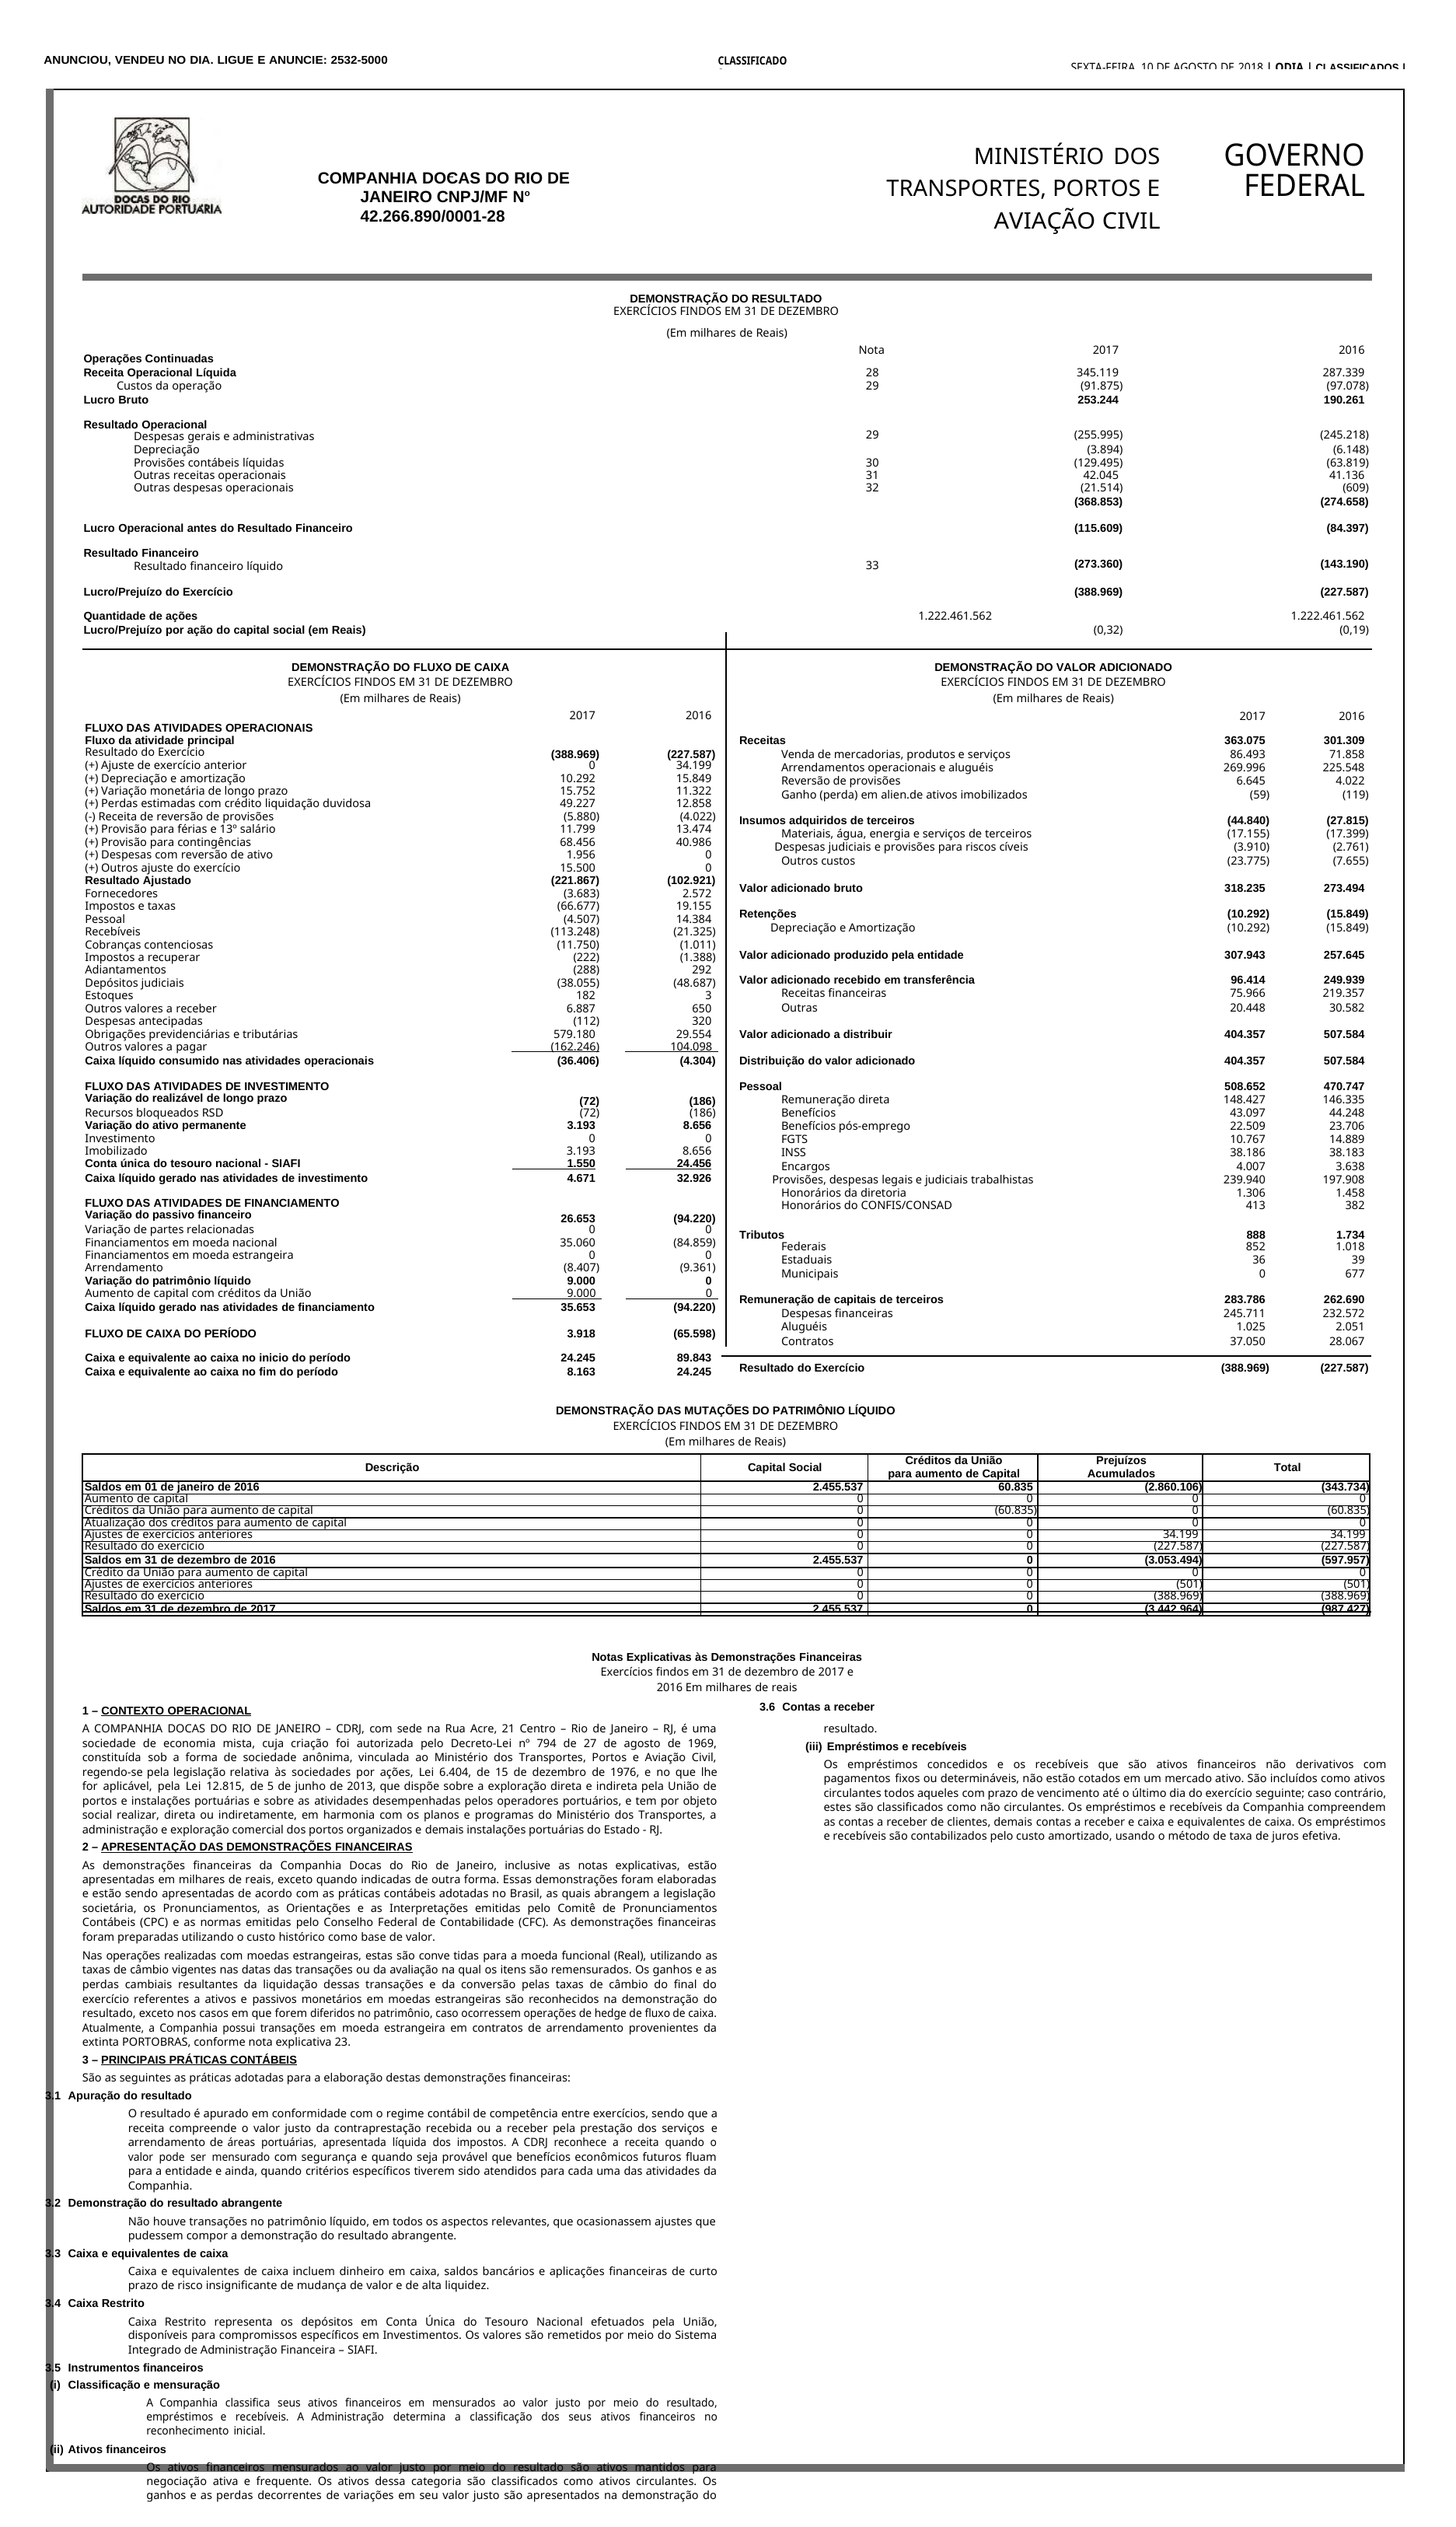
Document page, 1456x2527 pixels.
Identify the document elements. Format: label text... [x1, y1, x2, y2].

table_cell Valor adicionado a distribuir [727, 1021, 1127, 1047]
table_cell 0 [1039, 1494, 1202, 1505]
table_cell 33 [853, 540, 901, 579]
table_cell 14.889 [1294, 1134, 1371, 1148]
table_cell 89.843 [613, 1346, 721, 1365]
table_cell (3.053.494) [1039, 1554, 1202, 1566]
table_cell 888 [1127, 1214, 1294, 1241]
table_cell 15.500 [443, 863, 613, 876]
list Ativos financeiros [54, 2442, 721, 2455]
table_cell [486, 605, 853, 624]
table_cell Receita Operacional Líquida [82, 368, 486, 381]
table_cell (-) Receita de reversão de provisões [80, 812, 443, 824]
table_cell (Em milhares de Reais) [486, 318, 853, 341]
table_cell (10.292) [1127, 901, 1294, 921]
table_cell [486, 445, 853, 457]
text Caixa Restrito representa os depósitos em Conta Única do Tesouro Nacional efetuados pela União, disponíveis para compromissos específicos em Investimentos. Os valores são remetidos por meio do Sistema Integrado de Administração Financeira – SIAFI. [127, 2314, 718, 2357]
table_cell 9.000 [443, 1289, 613, 1302]
table_cell [853, 605, 901, 624]
table_cell (+) Ajuste de exercício anterior [80, 760, 443, 773]
table_cell Retenções [727, 901, 1127, 921]
table_cell Recebíveis [80, 927, 443, 939]
text Os ativos financeiros mensurados ao valor justo por meio do resultado são ativos mantidos para negociação ativa e frequente. Os ativos dessa categoria são classificados como ativos circulantes. Os ganhos e as perdas decorrentes de variações em seu valor justo são apresentados na demonstração do resultado. [823, 1721, 1386, 1736]
table_cell Outros valores a pagar [80, 1042, 443, 1054]
table_cell 0 [868, 1542, 1037, 1553]
table_cell 24.245 [443, 1346, 613, 1365]
table_cell (274.658) [1207, 496, 1371, 515]
text EXERCÍCIOS FINDOS EM 31 DE DEZEMBRO [932, 674, 1174, 690]
table_cell Saldos em 31 de dezembro de 2017 [240, 1604, 700, 1611]
table_cell 19.155 [613, 901, 721, 914]
table_cell Venda de mercadorias, produtos e serviços [727, 749, 1127, 762]
table_cell 2017 [443, 706, 613, 734]
table_cell 1.025 [1127, 1322, 1294, 1335]
text O resultado é apurado em conformidade com o regime contábil de competência entre exercícios, sendo que a receita compreende o valor justo da contraprestação recebida ou a receber pela prestação dos serviços e arrendamento de áreas portuárias, apresentada líquida dos impostos. A CDRJ reconhece a receita quando o valor pode ser mensurado com segurança e quando seja provável que benefícios econômicos futuros fluam para a entidade e ainda, quando critérios específicos tiverem sido atendidos para cada uma das atividades da Companhia. [127, 2106, 718, 2193]
table_cell Resultado do Exercício [727, 1357, 1127, 1389]
table_cell 1.222.461.562 [901, 605, 1032, 624]
table_cell 28 [853, 368, 901, 381]
table_cell 283.786 [1127, 1288, 1294, 1308]
table_cell (59) [1127, 788, 1294, 809]
table_cell Crédito da União para aumento de capital [83, 1568, 700, 1579]
table_cell 10.292 [443, 774, 613, 786]
table_cell (129.495) [1032, 458, 1207, 470]
table_cell 0 [443, 1225, 613, 1238]
table_cell Impostos e taxas [80, 901, 443, 914]
table_cell (501) [1039, 1580, 1202, 1591]
table_cell (36.406) [443, 1054, 613, 1074]
table_cell (143.190) [1207, 540, 1371, 579]
table_cell (15.849) [1294, 921, 1371, 942]
table_cell 86.493 [1127, 749, 1294, 762]
table_cell Receitas [727, 729, 1127, 749]
table_cell (60.835) [1203, 1506, 1369, 1517]
table_cell (66.677) [443, 901, 613, 914]
table_cell FLUXO DAS ATIVIDADES DE INVESTIMENTO Variação do realizável de longo prazo [80, 1074, 443, 1108]
text EXERCÍCIOS FINDOS EM 31 DE DEZEMBRO [277, 1417, 1174, 1433]
table_cell (6.148) [1207, 445, 1371, 457]
table_cell 650 [613, 1004, 721, 1016]
table_cell [901, 483, 1032, 496]
table_cell Caixa líquido gerado nas atividades de financiamento [80, 1302, 443, 1320]
table_cell Resultado do exercício [83, 1542, 700, 1553]
table_cell 41.136 [1207, 470, 1371, 483]
table_cell Pessoal [727, 1075, 1127, 1094]
table_header Créditos da União para aumento de Capital [868, 1455, 1037, 1480]
subtitle GOVERNO FEDERAL [1224, 141, 1389, 205]
table_cell 28.067 [1294, 1335, 1371, 1354]
table_cell 29 [853, 381, 901, 393]
table_cell Benefícios pós-emprego [727, 1121, 1127, 1134]
table_cell (2.761) [1294, 842, 1371, 855]
table_cell Arrendamentos operacionais e aluguéis [727, 762, 1127, 775]
table_cell (115.609) [1032, 515, 1207, 540]
table_cell 1.956 [443, 850, 613, 863]
table_cell 0 [868, 1519, 1037, 1529]
table_cell 2017 [1032, 341, 1207, 368]
table_cell 68.456 [443, 837, 613, 850]
table_cell Outras [727, 1001, 1127, 1021]
table_cell [901, 624, 1032, 648]
table_cell 23.706 [1294, 1121, 1371, 1134]
table_cell 42.045 [1032, 470, 1207, 483]
table_cell (94.220) [613, 1302, 721, 1320]
table_cell Outras receitas operacionais [82, 470, 486, 483]
table_cell (245.218) [1207, 413, 1371, 445]
table_cell [486, 368, 853, 381]
table_cell Tributos [727, 1214, 1127, 1241]
table_cell (388.969) [1039, 1592, 1202, 1603]
table_cell 249.939 [1294, 968, 1371, 988]
table_cell 2.455.537 [701, 1604, 868, 1611]
table_cell Resultado do exercício [83, 1592, 700, 1603]
table_cell [901, 341, 1032, 368]
table_cell (162.246) [443, 1042, 613, 1054]
table_cell 38.183 [1294, 1148, 1371, 1161]
table_cell (186) [613, 1108, 721, 1120]
table_cell 60.835 [868, 1482, 1037, 1494]
text Não houve transações no patrimônio líquido, em todos os aspectos relevantes, que ocasionassem ajustes que pudessem compor a demonstração do resultado abrangente. [127, 2214, 718, 2242]
table_cell Depósitos judiciais [80, 978, 443, 991]
table_cell 0 [701, 1519, 868, 1529]
table_cell Caixa e equivalente ao caixa no inicio do período [80, 1346, 443, 1365]
table_cell (+) Provisão para contingências [80, 837, 443, 850]
table_cell (227.587) [1039, 1542, 1202, 1553]
table_cell (60.835) [868, 1506, 1037, 1517]
table_cell 38.186 [1127, 1148, 1294, 1161]
table_cell Estaduais [727, 1255, 1127, 1268]
table_cell Adiantamentos [80, 965, 443, 978]
table_cell 20.448 [1127, 1001, 1294, 1021]
table_cell (84.859) [613, 1238, 721, 1250]
table_cell Aumento de capital com créditos da União [80, 1289, 443, 1302]
table_cell 1.550 [443, 1159, 613, 1172]
table_cell Despesas antecipadas [80, 1016, 443, 1029]
table_cell Conta única do tesouro nacional - SIAFI [80, 1159, 443, 1172]
table_cell FLUXO DAS ATIVIDADES OPERACIONAIS [80, 706, 443, 734]
table_cell 0 [1203, 1494, 1369, 1505]
table_cell Pessoal [80, 914, 443, 927]
table_cell Outros valores a receber [80, 1004, 443, 1016]
table_cell 0 [443, 760, 613, 773]
table_cell Remuneração direta [727, 1095, 1127, 1107]
table_cell (102.921) [613, 876, 721, 889]
table_cell [1032, 605, 1207, 624]
table_cell Arrendamento [80, 1264, 443, 1276]
table_cell Financiamentos em moeda estrangeira [80, 1250, 443, 1263]
table_cell (501) [1203, 1580, 1369, 1591]
table_cell 4.022 [1294, 775, 1371, 788]
table_cell 245.711 [1127, 1308, 1294, 1321]
table_cell 104.098 [613, 1042, 721, 1054]
subtitle 3 – PRINCIPAIS PRÁTICAS CONTÁBEIS [82, 2053, 721, 2066]
table_cell (388.969) [1127, 1357, 1294, 1389]
table_cell 29.554 [613, 1029, 721, 1042]
table_cell (9.361) [613, 1264, 721, 1276]
subtitle DEMONSTRAÇÃO DAS MUTAÇÕES DO PATRIMÔNIO LÍQUIDO [277, 1404, 1174, 1417]
text (Em milhares de Reais) [277, 1434, 1174, 1449]
table_cell 182 [443, 991, 613, 1004]
table_cell (21.325) [613, 927, 721, 939]
table_cell [901, 579, 1032, 605]
table_cell 10.767 [1127, 1134, 1294, 1148]
list Caixa Restrito [54, 2297, 721, 2310]
table_cell Aluguéis [727, 1322, 1127, 1335]
table_cell Despesas financeiras [727, 1308, 1127, 1321]
table_cell 0 [868, 1592, 1037, 1603]
table_cell Estoques [80, 991, 443, 1004]
table_cell Insumos adquiridos de terceiros [727, 809, 1127, 829]
table_cell Atualização dos créditos para aumento de capital [83, 1519, 700, 1529]
table_cell [486, 483, 853, 496]
table_cell (4.304) [613, 1054, 721, 1074]
table_cell Aumento de capital [83, 1494, 700, 1505]
table_cell 382 [1294, 1201, 1371, 1214]
table_cell (38.055) [443, 978, 613, 991]
table_cell Financiamentos em moeda nacional [80, 1238, 443, 1250]
table_cell 404.357 [1127, 1021, 1294, 1047]
table_cell (21.514) [1032, 483, 1207, 496]
table_cell 14.384 [613, 914, 721, 927]
table_cell 0 [1039, 1519, 1202, 1529]
table_cell (11.750) [443, 940, 613, 952]
table_cell 2016 [1207, 341, 1371, 368]
table_cell Provisões contábeis líquidas [82, 458, 486, 470]
table_cell Ajustes de exercícios anteriores [83, 1580, 700, 1591]
table_cell 44.248 [1294, 1108, 1371, 1121]
table_cell INSS [727, 1148, 1127, 1161]
table_cell 0 [701, 1494, 868, 1505]
table_cell 3.193 [443, 1120, 613, 1134]
table_cell 287.339 [1207, 368, 1371, 381]
table_cell 0 [701, 1530, 868, 1541]
table_cell 0 [701, 1568, 868, 1579]
table_cell (2.860.106) [1039, 1482, 1202, 1494]
table_cell 35.653 [443, 1302, 613, 1320]
table_cell (987.427) [1203, 1604, 1323, 1611]
table_cell [486, 540, 853, 579]
subtitle 1 – CONTEXTO OPERACIONAL [82, 1704, 254, 1718]
table_cell 12.858 [613, 799, 721, 812]
table_cell 3 [613, 991, 721, 1004]
table_cell 2016 [613, 706, 721, 734]
table_cell (4.022) [613, 812, 721, 824]
table_cell [853, 393, 901, 413]
text Notas Explicativas às Demonstrações Financeiras Exercícios findos em 31 de dezembro de 2017 e 2016 Em milhares de reais [590, 1650, 864, 1695]
table_cell 262.690 [1294, 1288, 1371, 1308]
table_cell Saldos em 01 de janeiro de 2016 [83, 1482, 700, 1494]
table_cell (+) Depreciação e amortização [80, 774, 443, 786]
table_cell Cobranças contenciosas [80, 940, 443, 952]
table_cell 257.645 [1294, 942, 1371, 968]
table_cell Materiais, água, energia e serviços de terceiros [727, 829, 1127, 842]
table_cell (119) [1294, 788, 1371, 809]
table_cell (48.687) [613, 978, 721, 991]
table_cell 11.322 [613, 786, 721, 799]
table_cell (3.442.964) [1039, 1604, 1147, 1611]
table_cell (113.248) [443, 927, 613, 939]
table_cell [901, 445, 1032, 457]
table_cell Resultado Ajustado [80, 876, 443, 889]
table_cell Encargos [727, 1161, 1127, 1174]
table_cell 9.000 [443, 1276, 613, 1288]
table_cell (609) [1207, 483, 1371, 496]
table_cell 4.671 [443, 1172, 613, 1190]
table_cell (388.969) [443, 734, 613, 760]
table_header Capital Social [701, 1455, 868, 1480]
table_cell 363.075 [1127, 729, 1294, 749]
table_cell 4.007 [1127, 1161, 1294, 1174]
table_cell 13.474 [613, 824, 721, 837]
table_cell 32.926 [613, 1172, 721, 1190]
table_cell 307.943 [1127, 942, 1294, 968]
table_cell Federais [727, 1241, 1127, 1254]
table_cell Provisões, despesas legais e judiciais trabalhistas [727, 1174, 1127, 1187]
table_cell Variação do patrimônio líquido [80, 1276, 443, 1288]
text São as seguintes as práticas adotadas para a elaboração destas demonstrações financeiras: [82, 2070, 721, 2085]
table_cell FGTS [727, 1134, 1127, 1148]
table_cell [901, 413, 1032, 445]
table_cell (1.388) [613, 952, 721, 965]
table_cell 35.060 [443, 1238, 613, 1250]
table_header DEMONSTRAÇÃO DO FLUXO DE CAIXA EXERCÍCIOS FINDOS EM 31 DE DEZEMBRO (Em milhares de Reais) [80, 661, 721, 705]
table_cell Despesas judiciais e provisões para riscos cíveis [727, 842, 1127, 855]
table_cell 0 [868, 1530, 1037, 1541]
table_cell (0,19) [1207, 624, 1371, 648]
table_cell 36 [1127, 1255, 1294, 1268]
text (Em milhares de Reais) [932, 690, 1174, 705]
table_cell [486, 470, 853, 483]
table_header [853, 281, 1371, 341]
table_cell 2.051 [1294, 1322, 1371, 1335]
table_cell [486, 393, 853, 413]
table_cell 0 [868, 1604, 1037, 1611]
table_cell Imobilizado [80, 1146, 443, 1159]
table_cell Remuneração de capitais de terceiros [727, 1288, 1127, 1308]
table_cell [853, 579, 901, 605]
table_cell 253.244 [1032, 393, 1207, 413]
table_cell Lucro/Prejuízo por ação do capital social (em Reais) [82, 624, 486, 648]
table_cell (15.849) [1294, 901, 1371, 921]
table_cell 232.572 [1294, 1308, 1371, 1321]
table_cell (368.853) [1032, 496, 1207, 515]
table_cell Ajustes de exercícios anteriores [83, 1530, 700, 1541]
table_cell (7.655) [1294, 855, 1371, 875]
table_cell [486, 413, 853, 445]
table_cell [486, 341, 853, 368]
table_cell 318.235 [1127, 875, 1294, 901]
table_cell (72) [443, 1074, 613, 1108]
table_cell (255.995) [1032, 413, 1207, 445]
table_header Prejuízos Acumulados [1039, 1455, 1202, 1480]
table_cell 1.306 [1127, 1187, 1294, 1201]
table_cell 677 [1294, 1268, 1371, 1288]
table_cell [486, 579, 853, 605]
table_cell Saldos em 31 de dezembro de 2017 [107, 1604, 165, 1611]
table_cell 508.652 [1127, 1075, 1294, 1094]
table_cell Distribuição do valor adicionado [727, 1047, 1127, 1075]
table_cell 0 [613, 1289, 721, 1302]
table_cell [901, 368, 1032, 381]
table_cell [901, 458, 1032, 470]
list Caixa e equivalentes de caixa [54, 2246, 721, 2260]
table_cell 15.849 [613, 774, 721, 786]
table_cell (27.815) [1294, 809, 1371, 829]
table_cell 24.245 [613, 1365, 721, 1386]
table_cell Depreciação [82, 445, 486, 457]
table_cell (84.397) [1207, 515, 1371, 540]
table_cell (+) Perdas estimadas com crédito liquidação duvidosa [80, 799, 443, 812]
table_cell (23.775) [1127, 855, 1294, 875]
table_cell 32 [853, 483, 901, 496]
table_cell (222) [443, 952, 613, 965]
table_header 2016 [1294, 710, 1371, 729]
table_cell Reversão de provisões [727, 775, 1127, 788]
table_cell Impostos a recuperar [80, 952, 443, 965]
table_cell 96.414 [1127, 968, 1294, 988]
table_cell 0 [701, 1506, 868, 1517]
table_cell 146.335 [1294, 1095, 1371, 1107]
table_cell (94.220) [613, 1190, 721, 1225]
table_cell Contratos [727, 1335, 1127, 1354]
table_cell (227.587) [1294, 1357, 1371, 1389]
table_cell Variação de partes relacionadas [80, 1225, 443, 1238]
table_cell 71.858 [1294, 749, 1371, 762]
table_cell 2.455.537 [701, 1482, 868, 1494]
table_cell 404.357 [1127, 1047, 1294, 1075]
table_cell 273.494 [1294, 875, 1371, 901]
table_cell (987.427) [1323, 1604, 1367, 1611]
table_cell 0 [613, 1276, 721, 1288]
table_cell (+) Provisão para férias e 13º salário [80, 824, 443, 837]
text As demonstrações financeiras da Companhia Docas do Rio de Janeiro, inclusive as notas explicativas, estão apresentadas em milhares de reais, exceto quando indicadas de outra forma. Essas demonstrações foram elaboradas e estão sendo apresentadas de acordo com as práticas contábeis adotadas no Brasil, as quais abrangem a legislação societária, os Pronunciamentos, as Orientações e as Interpretações emitidas pelo Comitê de Pronunciamentos Contábeis (CPC) e as normas emitidas pelo Conselho Federal de Contabilidade (CFC). As demonstrações financeiras foram preparadas utilizando o custo histórico como base de valor. [82, 1858, 718, 1945]
table_cell 301.309 [1294, 729, 1371, 749]
table_cell Custos da operação [82, 381, 486, 393]
table_cell (597.957) [1203, 1554, 1369, 1566]
table_cell 1.222.461.562 [1207, 605, 1371, 624]
table_cell (+) Outros ajuste do exercício [80, 863, 443, 876]
table_cell 0 [613, 1225, 721, 1238]
table_cell (10.292) [1127, 921, 1294, 942]
table_cell (388.969) [1203, 1592, 1369, 1603]
table_cell Investimento [80, 1134, 443, 1146]
table_cell Outros custos [727, 855, 1127, 875]
table_cell Variação do ativo permanente [80, 1120, 443, 1134]
table_cell [901, 393, 1032, 413]
text A Companhia classifica seus ativos financeiros em mensurados ao valor justo por meio do resultado, empréstimos e recebíveis. A Administração determina a classificação dos seus ativos financeiros no reconhecimento inicial. [146, 2396, 718, 2438]
table_cell 2.572 [613, 889, 721, 901]
table_cell [853, 515, 901, 540]
table_cell [901, 515, 1032, 540]
table_cell (+) Despesas com reversão de ativo [80, 850, 443, 863]
table_cell [486, 624, 853, 648]
table_cell (221.867) [443, 876, 613, 889]
table_cell [853, 445, 901, 457]
table_cell Fornecedores [80, 889, 443, 901]
table_header [727, 710, 1127, 729]
table_cell 30.582 [1294, 1001, 1371, 1021]
table_cell 413 [1127, 1201, 1294, 1214]
table_cell 8.163 [443, 1365, 613, 1386]
table_cell 292 [613, 965, 721, 978]
table_cell Nota [853, 341, 901, 368]
table_cell (8.407) [443, 1264, 613, 1276]
table_cell Outras despesas operacionais [82, 483, 486, 496]
list Contas a receber [759, 1700, 1389, 1714]
table_cell 26.653 [443, 1190, 613, 1225]
table_cell Benefícios [727, 1108, 1127, 1121]
table_cell [901, 470, 1032, 483]
table_cell 29 [853, 413, 901, 445]
table_cell 197.908 [1294, 1174, 1371, 1187]
table_cell (227.587) [613, 734, 721, 760]
table_cell (4.507) [443, 914, 613, 927]
table_cell 1.458 [1294, 1187, 1371, 1201]
table_cell 0 [613, 1250, 721, 1263]
text A COMPANHIA DOCAS DO RIO DE JANEIRO – CDRJ, com sede na Rua Acre, 21 Centro – Rio de Janeiro – RJ, é uma sociedade de economia mista, cuja criação foi autorizada pelo Decreto-Lei nº 794 de 27 de agosto de 1969, constituída sob a forma de sociedade anônima, vinculada ao Ministério dos Transportes, Portos e Aviação Civil, regendo-se pela legislação relativa às sociedades por ações, Lei 6.404, de 15 de dezembro de 1976, e no que lhe for aplicável, pela Lei 12.815, de 5 de junho de 2013, que dispõe sobre a exploração direta e indireta pela União de portos e instalações portuárias e sobre as atividades desempenhadas pelos operadores portuários, e tem por objeto social realizar, direta ou indiretamente, em harmonia com os planos e programas do Ministério dos Transportes, a administração e exploração comercial dos portos organizados e demais instalações portuárias do Estado - RJ. [82, 1721, 718, 1837]
table_cell 0 [613, 1134, 721, 1146]
subtitle DEMONSTRAÇÃO DO VALOR ADICIONADO [932, 660, 1174, 673]
table_cell (388.969) [1032, 579, 1207, 605]
table_cell 3.193 [443, 1146, 613, 1159]
list Apuração do resultado [54, 2089, 721, 2102]
table_cell Lucro Operacional antes do Resultado Financeiro [82, 515, 486, 540]
table_cell Honorários da diretoria [727, 1187, 1127, 1201]
table_cell 470.747 [1294, 1075, 1371, 1094]
table_cell [901, 381, 1032, 393]
table_cell 39 [1294, 1255, 1371, 1268]
table_cell Quantidade de ações [82, 605, 486, 624]
table_cell 507.584 [1294, 1047, 1371, 1075]
table_cell 30 [853, 458, 901, 470]
table_cell (227.587) [1203, 1542, 1369, 1553]
table_cell (63.819) [1207, 458, 1371, 470]
table_cell 34.199 [613, 760, 721, 773]
table_cell [486, 515, 853, 540]
table_cell 0 [1039, 1506, 1202, 1517]
table_cell 43.097 [1127, 1108, 1294, 1121]
table_cell (72) [443, 1108, 613, 1120]
table_header 2017 [1127, 710, 1294, 729]
table_cell (65.598) [613, 1321, 721, 1346]
table_cell 0 [868, 1580, 1037, 1591]
table_cell (288) [443, 965, 613, 978]
table_cell Operações Continuadas [82, 341, 486, 368]
text MINISTÉRIO DOS TRANSPORTES, PORTOS E AVIAÇÃO CIVIL [875, 140, 1160, 236]
table_cell [901, 496, 1032, 515]
table_cell Fluxo da atividade principal Resultado do Exercício [80, 734, 443, 760]
table_cell Valor adicionado bruto [727, 875, 1127, 901]
table_cell [82, 496, 486, 515]
table_cell [486, 496, 853, 515]
table_cell 320 [613, 1016, 721, 1029]
table_cell 0 [1039, 1568, 1202, 1579]
table_cell 34.199 [1203, 1530, 1369, 1541]
table_cell (5.880) [443, 812, 613, 824]
table_header Descrição [83, 1455, 700, 1480]
table_cell (3.683) [443, 889, 613, 901]
table_cell [486, 458, 853, 470]
table_cell (97.078) [1207, 381, 1371, 393]
table_cell (+) Variação monetária de longo prazo [80, 786, 443, 799]
table_cell (112) [443, 1016, 613, 1029]
table_cell (1.011) [613, 940, 721, 952]
table_cell 1.734 [1294, 1214, 1371, 1241]
table_cell 22.509 [1127, 1121, 1294, 1134]
table_cell 0 [701, 1580, 868, 1591]
table_cell FLUXO DE CAIXA DO PERÍODO [80, 1321, 443, 1346]
list Empréstimos e recebíveis [805, 1740, 1389, 1753]
table_cell 0 [701, 1592, 868, 1603]
table_cell 0 [701, 1542, 868, 1553]
table_cell 0 [1127, 1268, 1294, 1288]
table_cell 0 [613, 850, 721, 863]
table_cell (17.399) [1294, 829, 1371, 842]
table_cell Valor adicionado produzido pela entidade [727, 942, 1127, 968]
table_cell 75.966 [1127, 988, 1294, 1001]
table_cell Caixa e equivalente ao caixa no fim do período [80, 1365, 443, 1386]
table_cell 2.455.537 [701, 1554, 868, 1566]
table_cell Caixa líquido gerado nas atividades de investimento [80, 1172, 443, 1190]
table_cell 8.656 [613, 1120, 721, 1134]
table_cell Honorários do CONFIS/CONSAD [727, 1201, 1127, 1214]
table_cell (343.734) [1203, 1482, 1369, 1494]
table_cell (0,32) [1032, 624, 1207, 648]
table_cell 37.050 [1127, 1335, 1294, 1354]
table_cell Caixa líquido consumido nas atividades operacionais [80, 1054, 443, 1074]
table_cell 148.427 [1127, 1095, 1294, 1107]
table_cell 0 [868, 1554, 1037, 1566]
table_cell Lucro/Prejuízo do Exercício [82, 579, 486, 605]
table_cell 0 [443, 1250, 613, 1263]
table_cell 31 [853, 470, 901, 483]
table_cell 3.638 [1294, 1161, 1371, 1174]
table_cell 15.752 [443, 786, 613, 799]
table_cell [901, 540, 1032, 579]
list Classificação e mensuração [54, 2378, 721, 2391]
table_cell 507.584 [1294, 1021, 1371, 1047]
table_cell [853, 624, 901, 648]
table_cell 6.645 [1127, 775, 1294, 788]
table_header DEMONSTRAÇÃO DO RESULTADO EXERCÍCIOS FINDOS EM 31 DE DEZEMBRO [486, 281, 853, 317]
table_cell Depreciação e Amortização [727, 921, 1127, 942]
table_cell 0 [613, 863, 721, 876]
table_cell [486, 381, 853, 393]
table_cell Lucro Bruto [82, 393, 486, 413]
table_cell Resultado Operacional Despesas gerais e administrativas [82, 413, 486, 445]
table_cell 345.119 [1032, 368, 1207, 381]
table_cell (3.910) [1127, 842, 1294, 855]
table_cell Municipais [727, 1268, 1127, 1288]
table_cell 8.656 [613, 1146, 721, 1159]
table_cell Obrigações previdenciárias e tributárias [80, 1029, 443, 1042]
text Caixa e equivalentes de caixa incluem dinheiro em caixa, saldos bancários e aplicações financeiras de curto prazo de risco insignificante de mudança de valor e de alta liquidez. [127, 2264, 718, 2293]
table_cell Resultado Financeiro Resultado financeiro líquido [82, 540, 486, 579]
table_cell Saldos em 31 de dezembro de 2016 [83, 1554, 700, 1566]
table_cell 579.180 [443, 1029, 613, 1042]
text COMPANHIA DOCAS DO RIO DE JANEIRO CNPJ/MF No 42.266.890/0001-28 [317, 169, 645, 225]
table_cell (91.875) [1032, 381, 1207, 393]
table_cell 11.799 [443, 824, 613, 837]
table_cell (273.360) [1032, 540, 1207, 579]
table_cell 0 [868, 1568, 1037, 1579]
table_cell (17.155) [1127, 829, 1294, 842]
table_cell [853, 496, 901, 515]
table_cell Ganho (perda) em alien.de ativos imobilizados [727, 788, 1127, 809]
table_cell (227.587) [1207, 579, 1371, 605]
table_cell (3.442.964) [1147, 1604, 1199, 1611]
table_cell 24.456 [613, 1159, 721, 1172]
table_cell 3.918 [443, 1321, 613, 1346]
table_cell 239.940 [1127, 1174, 1294, 1187]
table_cell FLUXO DAS ATIVIDADES DE FINANCIAMENTO Variação do passivo financeiro [80, 1190, 443, 1225]
table_cell 34.199 [1039, 1530, 1202, 1541]
text Nas operações realizadas com moedas estrangeiras, estas são conve tidas para a moeda funcional (Real), utilizando as taxas de câmbio vigentes nas datas das transações ou da avaliação na qual os itens são remensurados. Os ganhos e as perdas cambiais resultantes da liquidação dessas transações e da conversão pelas taxas de câmbio do final do exercício referentes a ativos e passivos monetários em moedas estrangeiras são reconhecidos na demonstração do resultado, exceto nos casos em que forem diferidos no patrimônio, caso ocorressem operações de hedge de fluxo de caixa. Atualmente, a Companhia possui transações em moeda estrangeira em contratos de arrendamento provenientes da extinta PORTOBRAS, conforme nota explicativa 23. [82, 1949, 718, 2050]
table_cell 0 [443, 1134, 613, 1146]
table_cell Recursos bloqueados RSD [80, 1108, 443, 1120]
table_header Total [1203, 1455, 1369, 1480]
table_cell 0 [1203, 1568, 1369, 1579]
text Os ativos financeiros mensurados ao valor justo por meio do resultado são ativos mantidos para negociação ativa e frequente. Os ativos dessa categoria são classificados como ativos circulantes. Os ganhos e as perdas decorrentes de variações em seu valor justo são apresentados na demonstração do resultado. [146, 2472, 718, 2503]
list Demonstração do resultado abrangente [54, 2197, 721, 2210]
table_cell 0 [1203, 1519, 1369, 1529]
table_cell 0 [868, 1494, 1037, 1505]
table_cell 49.227 [443, 799, 613, 812]
table_cell 269.996 [1127, 762, 1294, 775]
table_header [82, 281, 486, 341]
table_cell (44.840) [1127, 809, 1294, 829]
table_cell 225.548 [1294, 762, 1371, 775]
table_cell 190.261 [1207, 393, 1371, 413]
table_cell Receitas financeiras [727, 988, 1127, 1001]
table_cell 1.018 [1294, 1241, 1371, 1254]
subtitle 2 – APRESENTAÇÃO DAS DEMONSTRAÇÕES FINANCEIRAS [82, 1840, 721, 1854]
text Os empréstimos concedidos e os recebíveis que são ativos financeiros não derivativos com pagamentos fixos ou determináveis, não estão cotados em um mercado ativo. São incluídos como ativos circulantes todos aqueles com prazo de vencimento até o último dia do exercício seguinte; caso contrário, estes são classificados como não circulantes. Os empréstimos e recebíveis da Companhia compreendem as contas a receber de clientes, demais contas a receber e caixa e equivalentes de caixa. Os empréstimos e recebíveis são contabilizados pelo custo amortizado, usando o método de taxa de juros efetiva. [823, 1757, 1386, 1844]
table_cell 40.986 [613, 837, 721, 850]
table_cell 852 [1127, 1241, 1294, 1254]
table_cell Créditos da União para aumento de capital [83, 1506, 700, 1517]
table_cell 219.357 [1294, 988, 1371, 1001]
list Instrumentos financeiros [54, 2361, 721, 2374]
table_cell 6.887 [443, 1004, 613, 1016]
table_cell (3.894) [1032, 445, 1207, 457]
table_cell (186) [613, 1074, 721, 1108]
table_cell Valor adicionado recebido em transferência [727, 968, 1127, 988]
